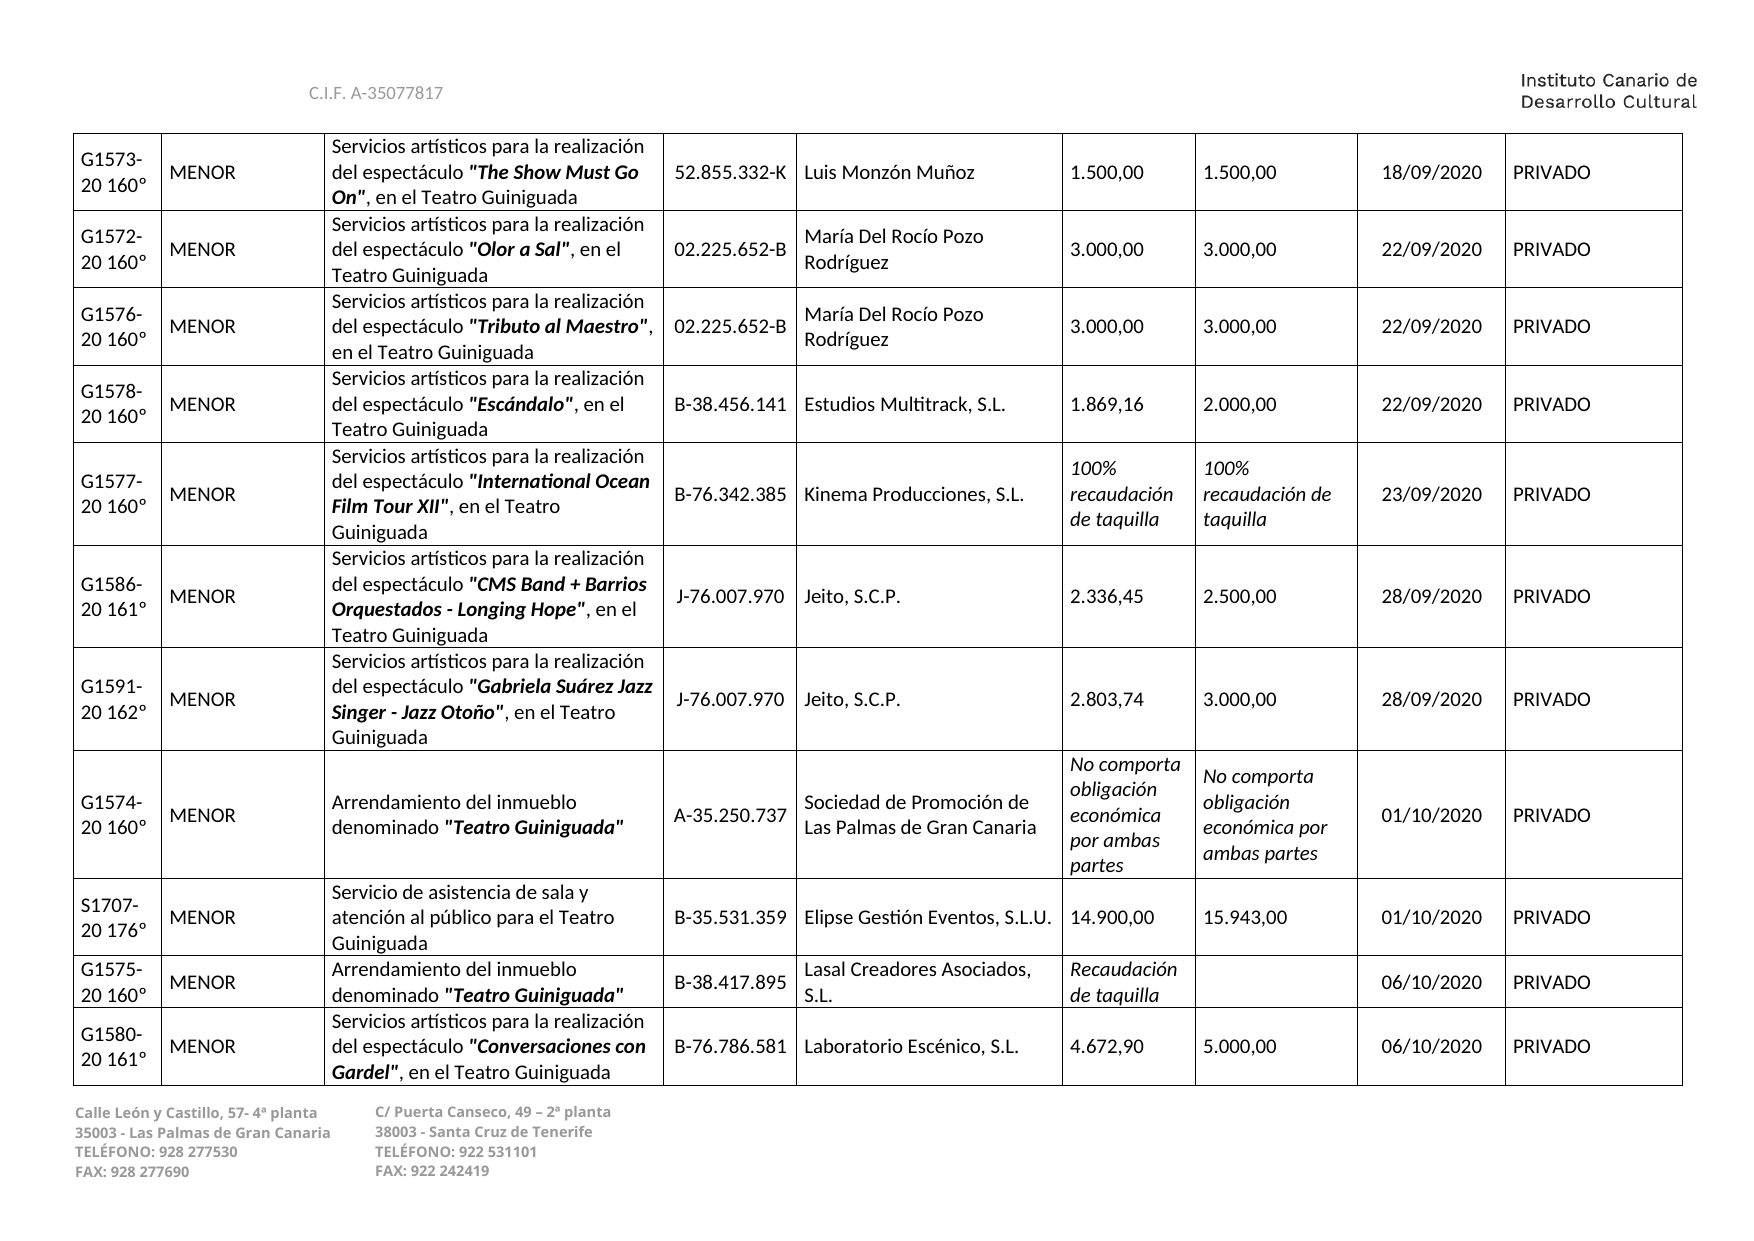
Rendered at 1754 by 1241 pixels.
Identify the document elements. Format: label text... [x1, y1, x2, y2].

table_cell 5.000,00 [1196, 1008, 1357, 1084]
table_cell MENOR [162, 288, 324, 364]
table_cell 06/10/2020 [1358, 1008, 1505, 1084]
table_cell MENOR [162, 211, 324, 287]
table_cell Jeito, S.C.P. [797, 546, 1062, 647]
table_cell B-35.531.359 [664, 879, 796, 955]
table_cell MENOR [162, 751, 324, 878]
table_cell 15.943,00 [1196, 879, 1357, 955]
table_cell PRIVADO [1506, 134, 1682, 210]
table_cell 01/10/2020 [1358, 751, 1505, 878]
table_cell 3.000,00 [1196, 288, 1357, 364]
table_cell Servicios artísticos para la realización del espectáculo "Conversaciones con Gardel", en el Teatro Guiniguada [325, 1008, 663, 1084]
table_cell Elipse Gestión Eventos, S.L.U. [797, 879, 1062, 955]
table_cell 52.855.332-K [664, 134, 796, 210]
table_cell MENOR [162, 956, 324, 1007]
table_cell Estudios Multitrack, S.L. [797, 366, 1062, 442]
table_cell PRIVADO [1506, 879, 1682, 955]
table_cell G1572-20 160º [74, 211, 161, 287]
table_cell PRIVADO [1506, 1008, 1682, 1084]
table_cell 02.225.652-B [664, 288, 796, 364]
table_cell MENOR [162, 134, 324, 210]
table_cell Servicios artísticos para la realización del espectáculo "Gabriela Suárez Jazz Singer - Jazz Otoño", en el Teatro Guiniguada [325, 648, 663, 750]
table_cell G1573-20 160º [74, 134, 161, 210]
table_cell 23/09/2020 [1358, 443, 1505, 544]
table_cell A-35.250.737 [664, 751, 796, 878]
table_cell PRIVADO [1506, 648, 1682, 750]
table_cell PRIVADO [1506, 546, 1682, 647]
table_cell 3.000,00 [1196, 648, 1357, 750]
table_cell Kinema Producciones, S.L. [797, 443, 1062, 544]
table_cell PRIVADO [1506, 211, 1682, 287]
table_cell 02.225.652-B [664, 211, 796, 287]
table_cell Arrendamiento del inmueblo denominado "Teatro Guiniguada" [325, 956, 663, 1007]
table_cell Servicios artísticos para la realización del espectáculo "Escándalo", en el Teatro Guiniguada [325, 366, 663, 442]
table_cell 2.500,00 [1196, 546, 1357, 647]
table_cell 3.000,00 [1063, 211, 1195, 287]
table_cell 4.672,90 [1063, 1008, 1195, 1084]
table_cell Servicios artísticos para la realización del espectáculo "Tributo al Maestro", en el Teatro Guiniguada [325, 288, 663, 364]
table_cell Lasal Creadores Asociados, S.L. [797, 956, 1062, 1007]
table_cell [1196, 956, 1357, 1007]
table_cell G1574-20 160º [74, 751, 161, 878]
table_cell MENOR [162, 443, 324, 544]
table_cell PRIVADO [1506, 443, 1682, 544]
table_cell B-76.786.581 [664, 1008, 796, 1084]
table_cell 100% recaudación de taquilla [1063, 443, 1195, 544]
table_cell G1576-20 160º [74, 288, 161, 364]
table_cell 2.000,00 [1196, 366, 1357, 442]
table_cell 28/09/2020 [1358, 546, 1505, 647]
table_cell Sociedad de Promoción de Las Palmas de Gran Canaria [797, 751, 1062, 878]
table_cell G1591-20 162º [74, 648, 161, 750]
table_cell MENOR [162, 879, 324, 955]
table_cell Servicios artísticos para la realización del espectáculo "International Ocean Film Tour XII", en el Teatro Guiniguada [325, 443, 663, 544]
table_cell 22/09/2020 [1358, 366, 1505, 442]
table_cell J-76.007.970 [664, 546, 796, 647]
table_cell MENOR [162, 546, 324, 647]
table_cell 3.000,00 [1196, 211, 1357, 287]
table_cell G1578-20 160º [74, 366, 161, 442]
table_cell 01/10/2020 [1358, 879, 1505, 955]
table_cell B-76.342.385 [664, 443, 796, 544]
table_cell 2.803,74 [1063, 648, 1195, 750]
table_cell 18/09/2020 [1358, 134, 1505, 210]
table_cell Arrendamiento del inmueblo denominado "Teatro Guiniguada" [325, 751, 663, 878]
table_cell G1575-20 160º [74, 956, 161, 1007]
table_cell No comporta obligación económica por ambas partes [1063, 751, 1195, 878]
table_cell J-76.007.970 [664, 648, 796, 750]
table_cell G1577-20 160º [74, 443, 161, 544]
table_cell PRIVADO [1506, 956, 1682, 1007]
table_cell MENOR [162, 1008, 324, 1084]
table_cell PRIVADO [1506, 751, 1682, 878]
table_cell Servicios artísticos para la realización del espectáculo "Olor a Sal", en el Teatro Guiniguada [325, 211, 663, 287]
table_cell PRIVADO [1506, 288, 1682, 364]
table_cell María Del Rocío Pozo Rodríguez [797, 211, 1062, 287]
table_cell 1.869,16 [1063, 366, 1195, 442]
table_cell 28/09/2020 [1358, 648, 1505, 750]
table_cell B-38.456.141 [664, 366, 796, 442]
table_cell No comporta obligación económica por ambas partes [1196, 751, 1357, 878]
table_cell María Del Rocío Pozo Rodríguez [797, 288, 1062, 364]
table_cell 100% recaudación de taquilla [1196, 443, 1357, 544]
table_cell 22/09/2020 [1358, 211, 1505, 287]
table_cell S1707-20 176º [74, 879, 161, 955]
table_cell Recaudación de taquilla [1063, 956, 1195, 1007]
table_cell Servicios artísticos para la realización del espectáculo "The Show Must Go On", en el Teatro Guiniguada [325, 134, 663, 210]
table_cell Luis Monzón Muñoz [797, 134, 1062, 210]
table_cell G1580-20 161º [74, 1008, 161, 1084]
table_cell 06/10/2020 [1358, 956, 1505, 1007]
table_cell PRIVADO [1506, 366, 1682, 442]
table_cell B-38.417.895 [664, 956, 796, 1007]
table_cell 14.900,00 [1063, 879, 1195, 955]
table_cell MENOR [162, 648, 324, 750]
table_cell 1.500,00 [1063, 134, 1195, 210]
table_cell 2.336,45 [1063, 546, 1195, 647]
table_cell 22/09/2020 [1358, 288, 1505, 364]
table_cell Servicio de asistencia de sala y atención al público para el Teatro Guiniguada [325, 879, 663, 955]
table_cell 1.500,00 [1196, 134, 1357, 210]
table_cell 3.000,00 [1063, 288, 1195, 364]
table_cell MENOR [162, 366, 324, 442]
table_cell G1586-20 161º [74, 546, 161, 647]
table_cell Laboratorio Escénico, S.L. [797, 1008, 1062, 1084]
table_cell Servicios artísticos para la realización del espectáculo "CMS Band + Barrios Orquestados - Longing Hope", en el Teatro Guiniguada [325, 546, 663, 647]
table_cell Jeito, S.C.P. [797, 648, 1062, 750]
